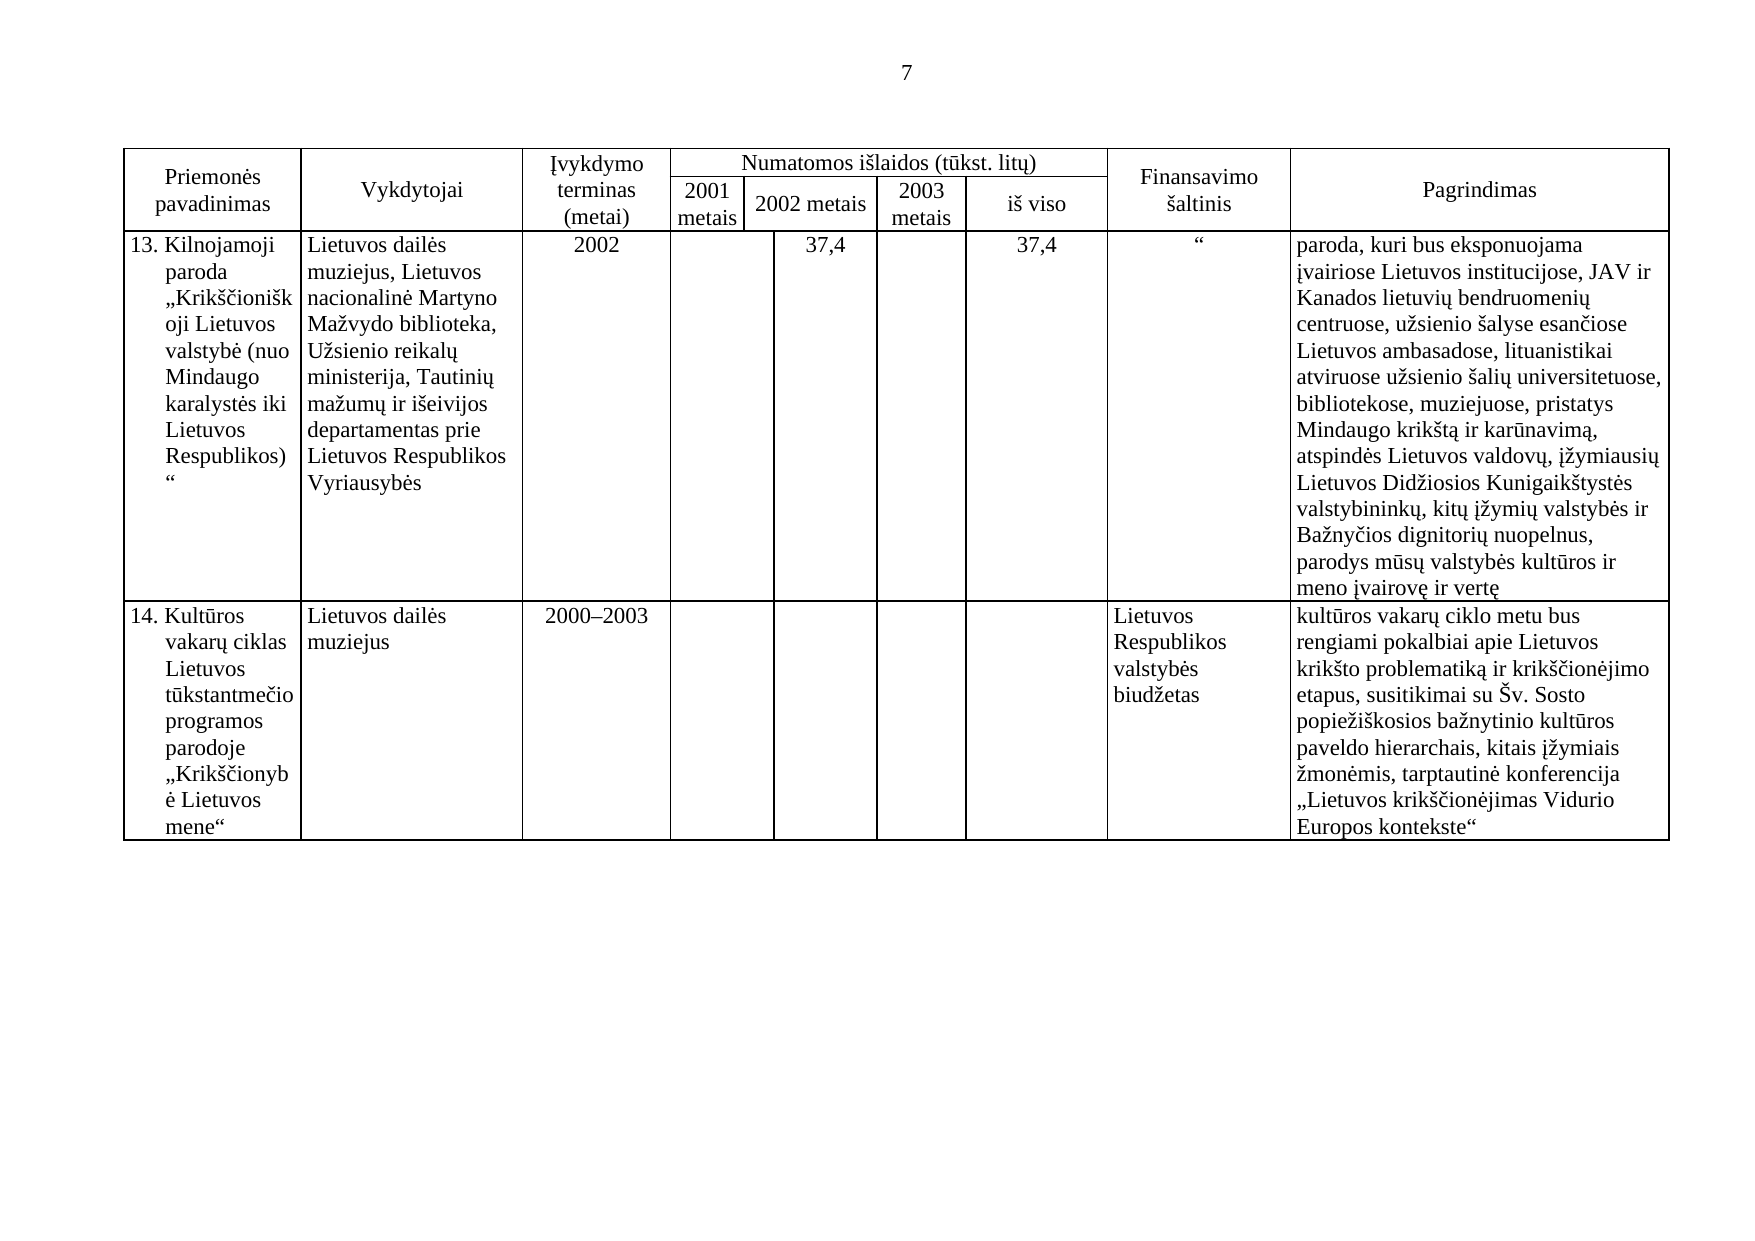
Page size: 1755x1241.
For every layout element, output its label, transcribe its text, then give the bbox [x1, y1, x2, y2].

table_header Įvykdymo terminas (metai) [523, 149, 670, 230]
table_header Pagrindimas [1291, 149, 1668, 230]
table_cell Lietuvos Respublikos valstybės biudžetas [1108, 602, 1290, 839]
table_cell 2001 metais [671, 177, 743, 230]
table_cell [878, 232, 965, 600]
table_cell 2000–2003 [523, 602, 670, 839]
table_header Finansavimo šaltinis [1108, 149, 1290, 230]
table_cell [967, 602, 1107, 839]
table_cell iš viso [967, 177, 1107, 230]
table_header Priemonės pavadinimas [125, 149, 300, 230]
table_cell paroda, kuri bus eksponuojama įvairiose Lietuvos institucijose, JAV ir Kanados lietuvių bendruomenių centruose, užsienio šalyse esančiose Lietuvos ambasadose, lituanistikai atviruose užsienio šalių universitetuose, bibliotekose, muziejuose, pristatys Mindaugo krikštą ir karūnavimą, atspindės Lietuvos valdovų, įžymiausių Lietuvos Didžiosios Kunigaikštystės valstybininkų, kitų įžymių valstybės ir Bažnyčios dignitorių nuopelnus, parodys mūsų valstybės kultūros ir meno įvairovę ir vertę [1291, 232, 1668, 600]
table_cell kultūros vakarų ciklo metu bus rengiami pokalbiai apie Lietuvos krikšto problematiką ir krikščionėjimo etapus, susitikimai su Šv. Sosto popiežiškosios bažnytinio kultūros paveldo hierarchais, kitais įžymiais žmonėmis, tarptautinė konferencija „Lietuvos krikščionėjimas Vidurio Europos kontekste“ [1291, 602, 1668, 839]
table_cell 2003 metais [878, 177, 965, 230]
table_cell [775, 602, 876, 839]
table_cell Lietuvos dailės muziejus [302, 602, 522, 839]
table_header Vykdytojai [302, 149, 522, 230]
table_cell 37,4 [967, 232, 1107, 600]
table_cell 2002 metais [745, 177, 876, 230]
table_cell [671, 602, 773, 839]
table_cell [671, 232, 773, 600]
table_cell 13. Kilnojamoji paroda „Krikščioniškoji Lietuvos valstybė (nuo Mindaugo karalystės iki Lietuvos Respublikos)“ [125, 232, 300, 600]
table_cell 2002 [523, 232, 670, 600]
table_cell 37,4 [775, 232, 876, 600]
table_header Numatomos išlaidos (tūkst. litų) [671, 149, 1107, 176]
table_cell 14. Kultūros vakarų ciklas Lietuvos tūkstantmečio programos parodoje „Krikščionybė Lietuvos mene“ [125, 602, 300, 839]
table_cell [878, 602, 965, 839]
table_cell “ [1108, 232, 1290, 600]
table_cell Lietuvos dailės muziejus, Lietuvos nacionalinė Martyno Mažvydo biblioteka, Užsienio reikalų ministerija, Tautinių mažumų ir išeivijos departamentas prie Lietuvos Respublikos Vyriausybės [302, 232, 522, 600]
